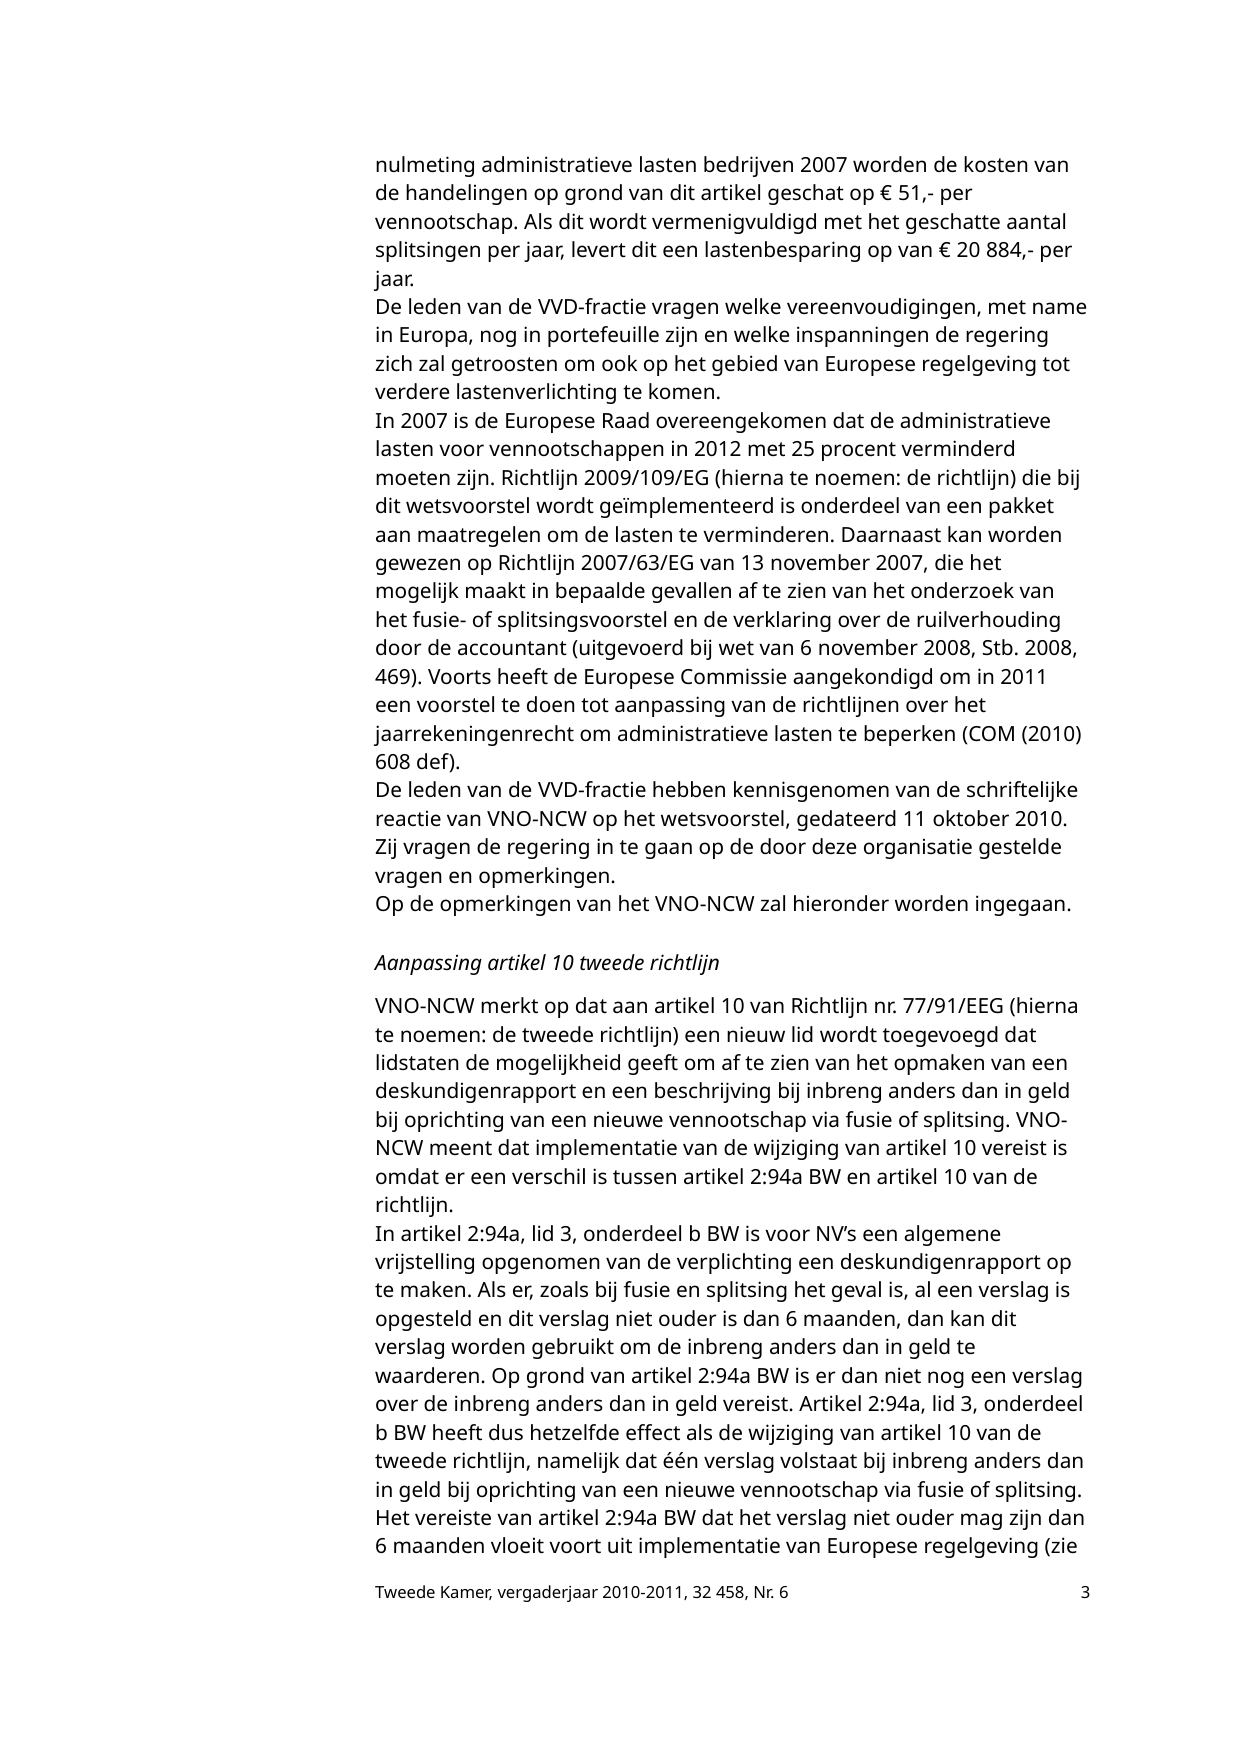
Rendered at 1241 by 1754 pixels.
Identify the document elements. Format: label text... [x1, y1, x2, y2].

text In 2007 is de Europese Raad overeengekomen dat de administratieve lasten voor vennootschappen in 2012 met 25 procent verminderd moeten zijn. Richtlijn 2009/109/EG (hierna te noemen: de richtlijn) die bij dit wetsvoorstel wordt geïmplementeerd is onderdeel van een pakket aan maatregelen om de lasten te verminderen. Daarnaast kan worden gewezen op Richtlijn 2007/63/EG van 13 november 2007, die het mogelijk maakt in bepaalde gevallen af te zien van het onderzoek van het fusie- of splitsingsvoorstel en de verklaring over de ruilverhouding door de accountant (uitgevoerd bij wet van 6 november 2008, Stb. 2008, 469). Voorts heeft de Europese Commissie aangekondigd om in 2011 een voorstel te doen tot aanpassing van de richtlijnen over het jaarrekeningenrecht om administratieve lasten te beperken (COM (2010) 608 def). [375, 406, 1090, 776]
text Aanpassing artikel 10 tweede richtlijn [375, 948, 1090, 976]
text Op de opmerkingen van het VNO-NCW zal hieronder worden ingegaan. [375, 889, 1090, 918]
text VNO-NCW merkt op dat aan artikel 10 van Richtlijn nr. 77/91/EEG (hierna te noemen: de tweede richtlijn) een nieuw lid wordt toegevoegd dat lidstaten de mogelijkheid geeft om af te zien van het opmaken van een deskundigenrapport en een beschrijving bij inbreng anders dan in geld bij oprichting van een nieuwe vennootschap via fusie of splitsing. VNO-NCW meent dat implementatie van de wijziging van artikel 10 vereist is omdat er een verschil is tussen artikel 2:94a BW en artikel 10 van de richtlijn. [375, 991, 1090, 1219]
text nulmeting administratieve lasten bedrijven 2007 worden de kosten van de handelingen op grond van dit artikel geschat op € 51,- per vennootschap. Als dit wordt vermenigvuldigd met het geschatte aantal splitsingen per jaar, levert dit een lastenbesparing op van € 20 884,- per jaar. [375, 150, 1090, 292]
text De leden van de VVD-fractie hebben kennisgenomen van de schriftelijke reactie van VNO-NCW op het wetsvoorstel, gedateerd 11 oktober 2010. Zij vragen de regering in te gaan op de door deze organisatie gestelde vragen en opmerkingen. [375, 776, 1090, 889]
text In artikel 2:94a, lid 3, onderdeel b BW is voor NV’s een algemene vrijstelling opgenomen van de verplichting een deskundigenrapport op te maken. Als er, zoals bij fusie en splitsing het geval is, al een verslag is opgesteld en dit verslag niet ouder is dan 6 maanden, dan kan dit verslag worden gebruikt om de inbreng anders dan in geld te waarderen. Op grond van artikel 2:94a BW is er dan niet nog een verslag over de inbreng anders dan in geld vereist. Artikel 2:94a, lid 3, onderdeel b BW heeft dus hetzelfde effect als de wijziging van artikel 10 van de tweede richtlijn, namelijk dat één verslag volstaat bij inbreng anders dan in geld bij oprichting van een nieuwe vennootschap via fusie of splitsing. Het vereiste van artikel 2:94a BW dat het verslag niet ouder mag zijn dan 6 maanden vloeit voort uit implementatie van Europese regelgeving (zie [375, 1219, 1090, 1560]
text De leden van de VVD-fractie vragen welke vereenvoudigingen, met name in Europa, nog in portefeuille zijn en welke inspanningen de regering zich zal getroosten om ook op het gebied van Europese regelgeving tot verdere lastenverlichting te komen. [375, 292, 1090, 406]
